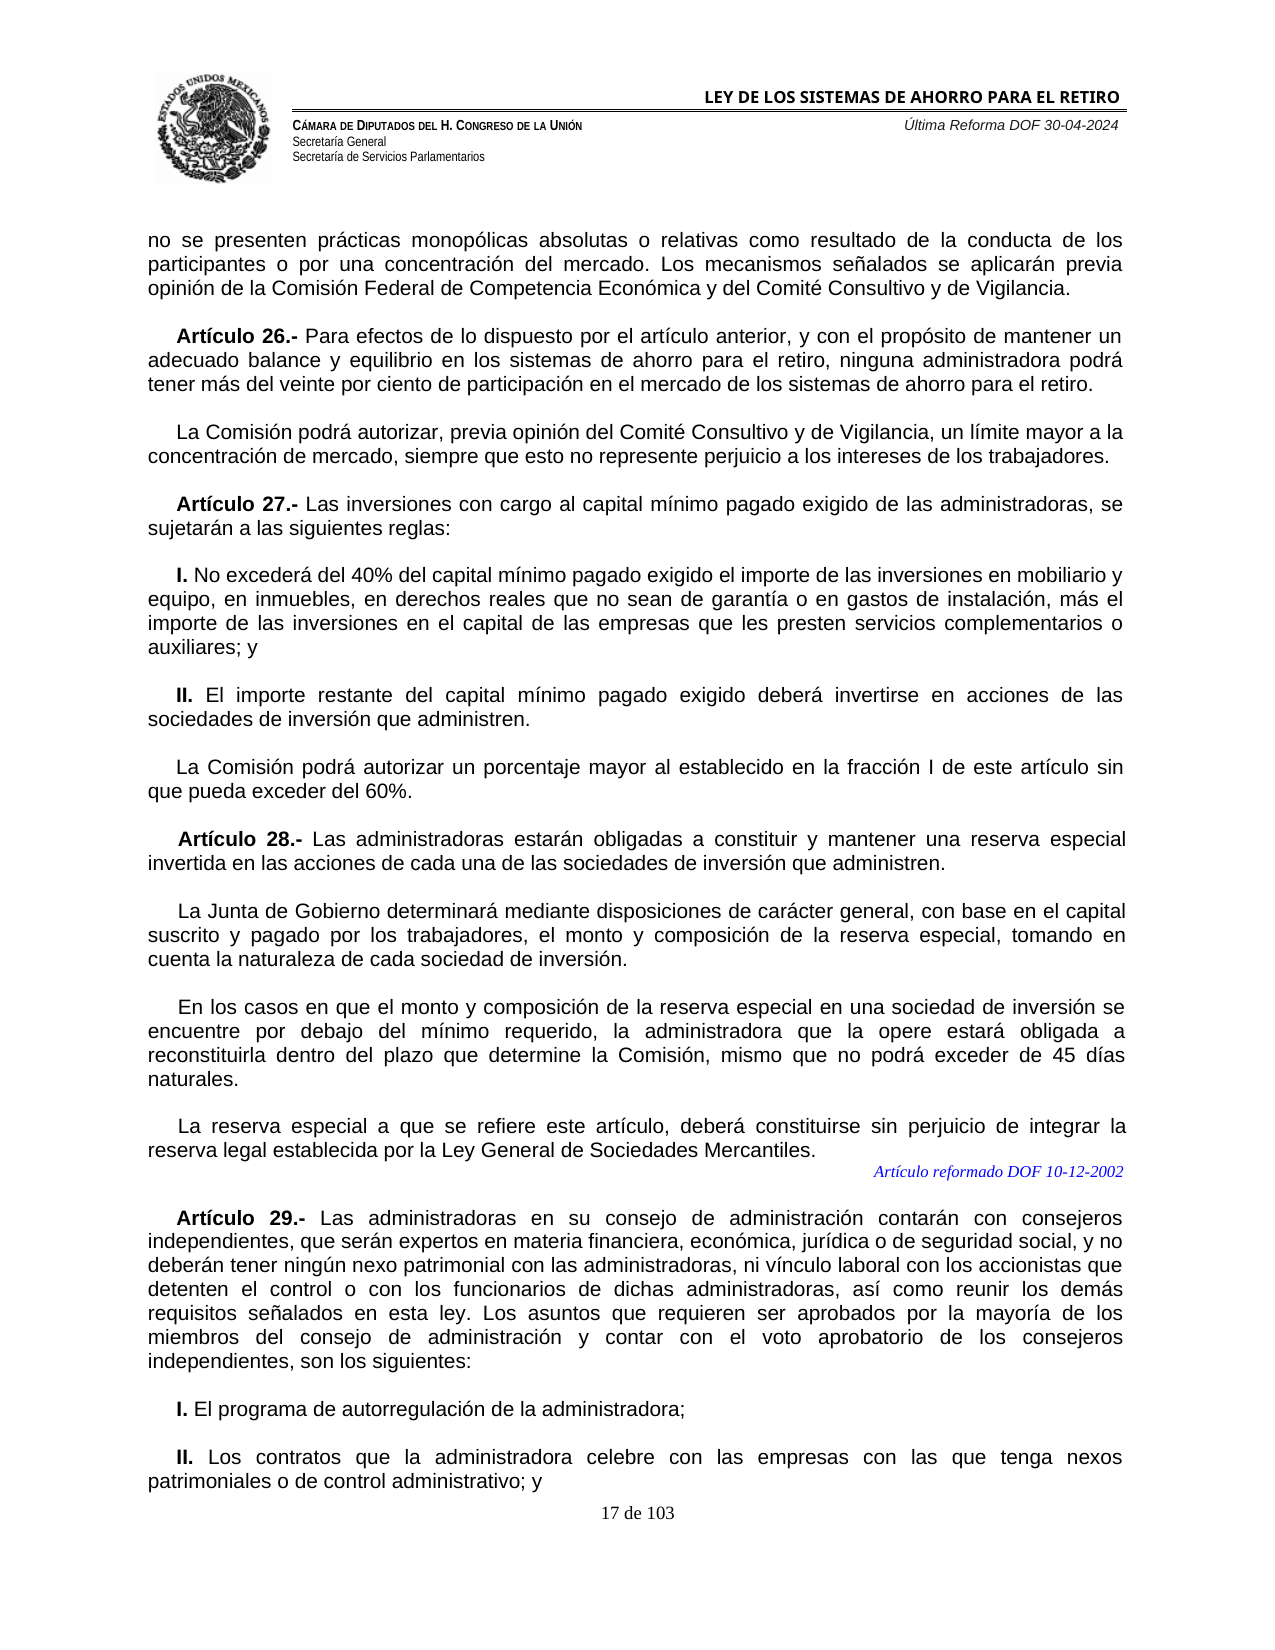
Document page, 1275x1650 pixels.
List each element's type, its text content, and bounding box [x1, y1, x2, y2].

text La Junta de Gobierno determinará mediante disposiciones de carácter general, con base en el capital suscrito y pagado por los trabajadores, el monto y composición de la reserva especial, tomando en cuenta la naturaleza de cada sociedad de inversión. [148, 899, 1127, 971]
text La Comisión podrá autorizar, previa opinión del Comité Consultivo y de Vigilancia, un límite mayor a la concentración de mercado, siempre que esto no represente perjuicio a los intereses de los trabajadores. [148, 419, 1124, 467]
text Artículo 28.- Las administradoras estarán obligadas a constituir y mantener una reserva especial invertida en las acciones de cada una de las sociedades de inversión que administren. [148, 827, 1127, 875]
text Artículo reformado DOF 10-12-2002 [148, 1162, 1125, 1181]
text I. El programa de autorregulación de la administradora; [148, 1397, 1124, 1421]
text II. El importe restante del capital mínimo pagado exigido deberá invertirse en acciones de las sociedades de inversión que administren. [148, 683, 1125, 731]
text II. Los contratos que la administradora celebre con las empresas con las que tenga nexos patrimoniales o de control administrativo; y [148, 1445, 1124, 1493]
text Artículo 27.- Las inversiones con cargo al capital mínimo pagado exigido de las administradoras, se sujetarán a las siguientes reglas: [148, 491, 1124, 539]
text Artículo 29.- Las administradoras en su consejo de administración contarán con consejeros independientes, que serán expertos en materia financiera, económica, jurídica o de seguridad social, y no deberán tener ningún nexo patrimonial con las administradoras, ni vínculo laboral con los accionistas que detenten el control o con los funcionarios de dichas administradoras, así como reunir los demás requisitos señalados en esta ley. Los asuntos que requieren ser aprobados por la mayoría de los miembros del consejo de administración y contar con el voto aprobatorio de los consejeros independientes, son los siguientes: [148, 1205, 1124, 1373]
text La Comisión podrá autorizar un porcentaje mayor al establecido en la fracción I de este artículo sin que pueda exceder del 60%. [148, 755, 1125, 803]
text no se presenten prácticas monopólicas absolutas o relativas como resultado de la conducta de los participantes o por una concentración del mercado. Los mecanismos señalados se aplicarán previa opinión de la Comisión Federal de Competencia Económica y del Comité Consultivo y de Vigilancia. [148, 228, 1124, 300]
text En los casos en que el monto y composición de la reserva especial en una sociedad de inversión se encuentre por debajo del mínimo requerido, la administradora que la opere estará obligada a reconstituirla dentro del plazo que determine la Comisión, mismo que no podrá exceder de 45 días naturales. [148, 994, 1127, 1090]
text La reserva especial a que se refiere este artículo, deberá constituirse sin perjuicio de integrar la reserva legal establecida por la Ley General de Sociedades Mercantiles. [148, 1114, 1127, 1162]
text Artículo 26.- Para efectos de lo dispuesto por el artículo anterior, y con el propósito de mantener un adecuado balance y equilibrio en los sistemas de ahorro para el retiro, ninguna administradora podrá tener más del veinte por ciento de participación en el mercado de los sistemas de ahorro para el retiro. [148, 324, 1124, 396]
text I. No excederá del 40% del capital mínimo pagado exigido el importe de las inversiones en mobiliario y equipo, en inmuebles, en derechos reales que no sean de garantía o en gastos de instalación, más el importe de las inversiones en el capital de las empresas que les presten servicios complementarios o auxiliares; y [148, 563, 1124, 659]
